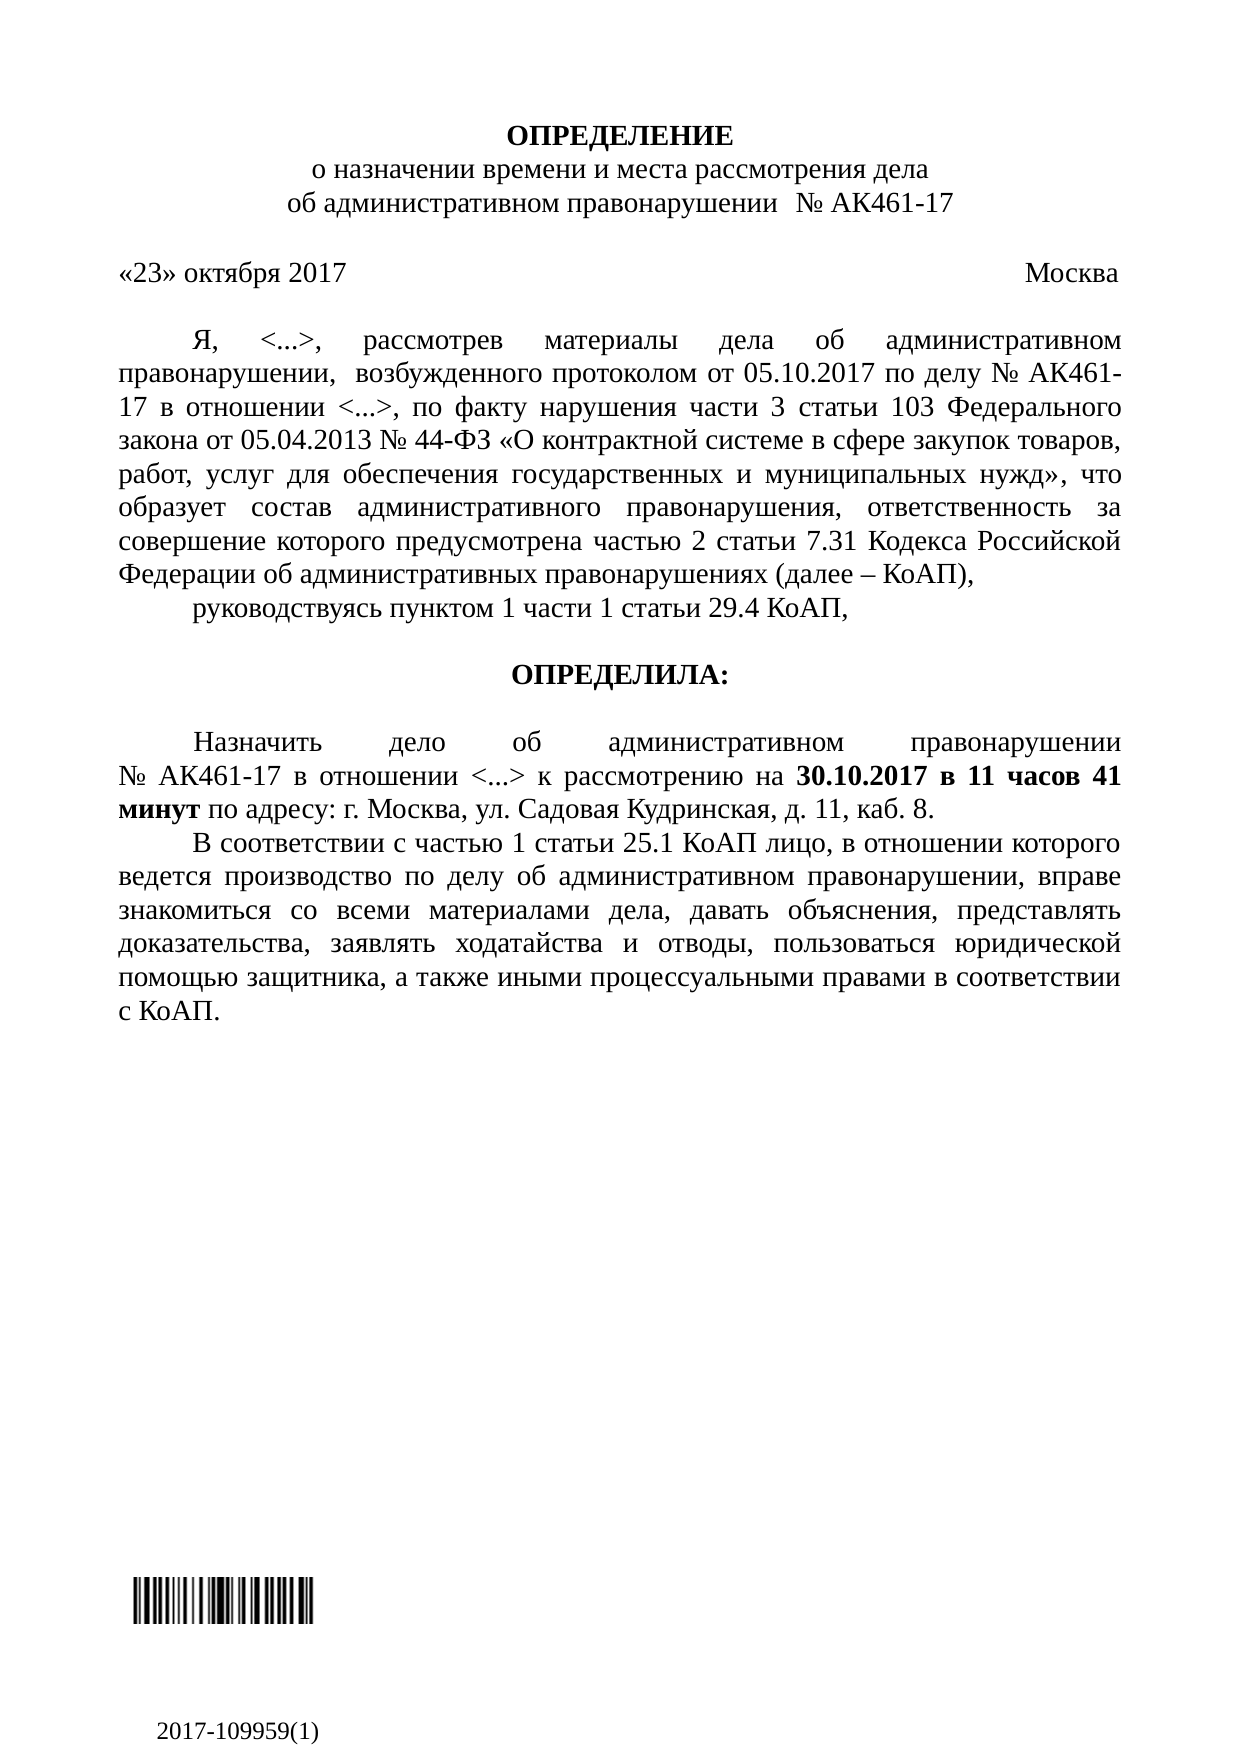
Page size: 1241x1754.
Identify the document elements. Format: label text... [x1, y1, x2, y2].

text «23» октября 2017 Москва [118, 255, 1122, 288]
text ОПРЕДЕЛИЛА: [118, 657, 1122, 691]
text руководствуясь пунктом 1 части 1 статьи 29.4 КоАП, [118, 590, 1122, 624]
text Назначить дело об административном правонарушении № АК461-17 в отношении <...> к рассмотрению на 30.10.2017 в 11 часов 41 минут по адресу: г. Москва, ул. Садовая Кудринская, д. 11, каб. 8. [118, 724, 1122, 825]
text о назначении времени и места рассмотрения дела [118, 152, 1122, 185]
text В соответствии с частью 1 статьи 25.1 КоАП лицо, в отношении которого ведется производство по делу об административном правонарушении, вправе знакомиться со всеми материалами дела, давать объяснения, представлять доказательства, заявлять ходатайства и отводы, пользоваться юридической помощью защитника, а также иными процессуальными правами в соответствии с КоАП. [118, 825, 1122, 1026]
picture [118, 1577, 331, 1624]
text Я, <...>, рассмотрев материалы дела об административном правонарушении, возбужденного протоколом от 05.10.2017 по делу № АК461-17 в отношении <...>, по факту нарушения части 3 статьи 103 Федерального закона от 05.04.2013 № 44-ФЗ «О контрактной системе в сфере закупок товаров, работ, услуг для обеспечения государственных и муниципальных нужд», что образует состав административного правонарушения, ответственность за совершение которого предусмотрена частью 2 статьи 7.31 Кодекса Российской Федерации об административных правонарушениях (далее – КоАП), [118, 322, 1122, 590]
subtitle ОПРЕДЕЛЕНИЕ [118, 118, 1122, 152]
text об административном правонарушении № АК461-17 [118, 185, 1122, 221]
